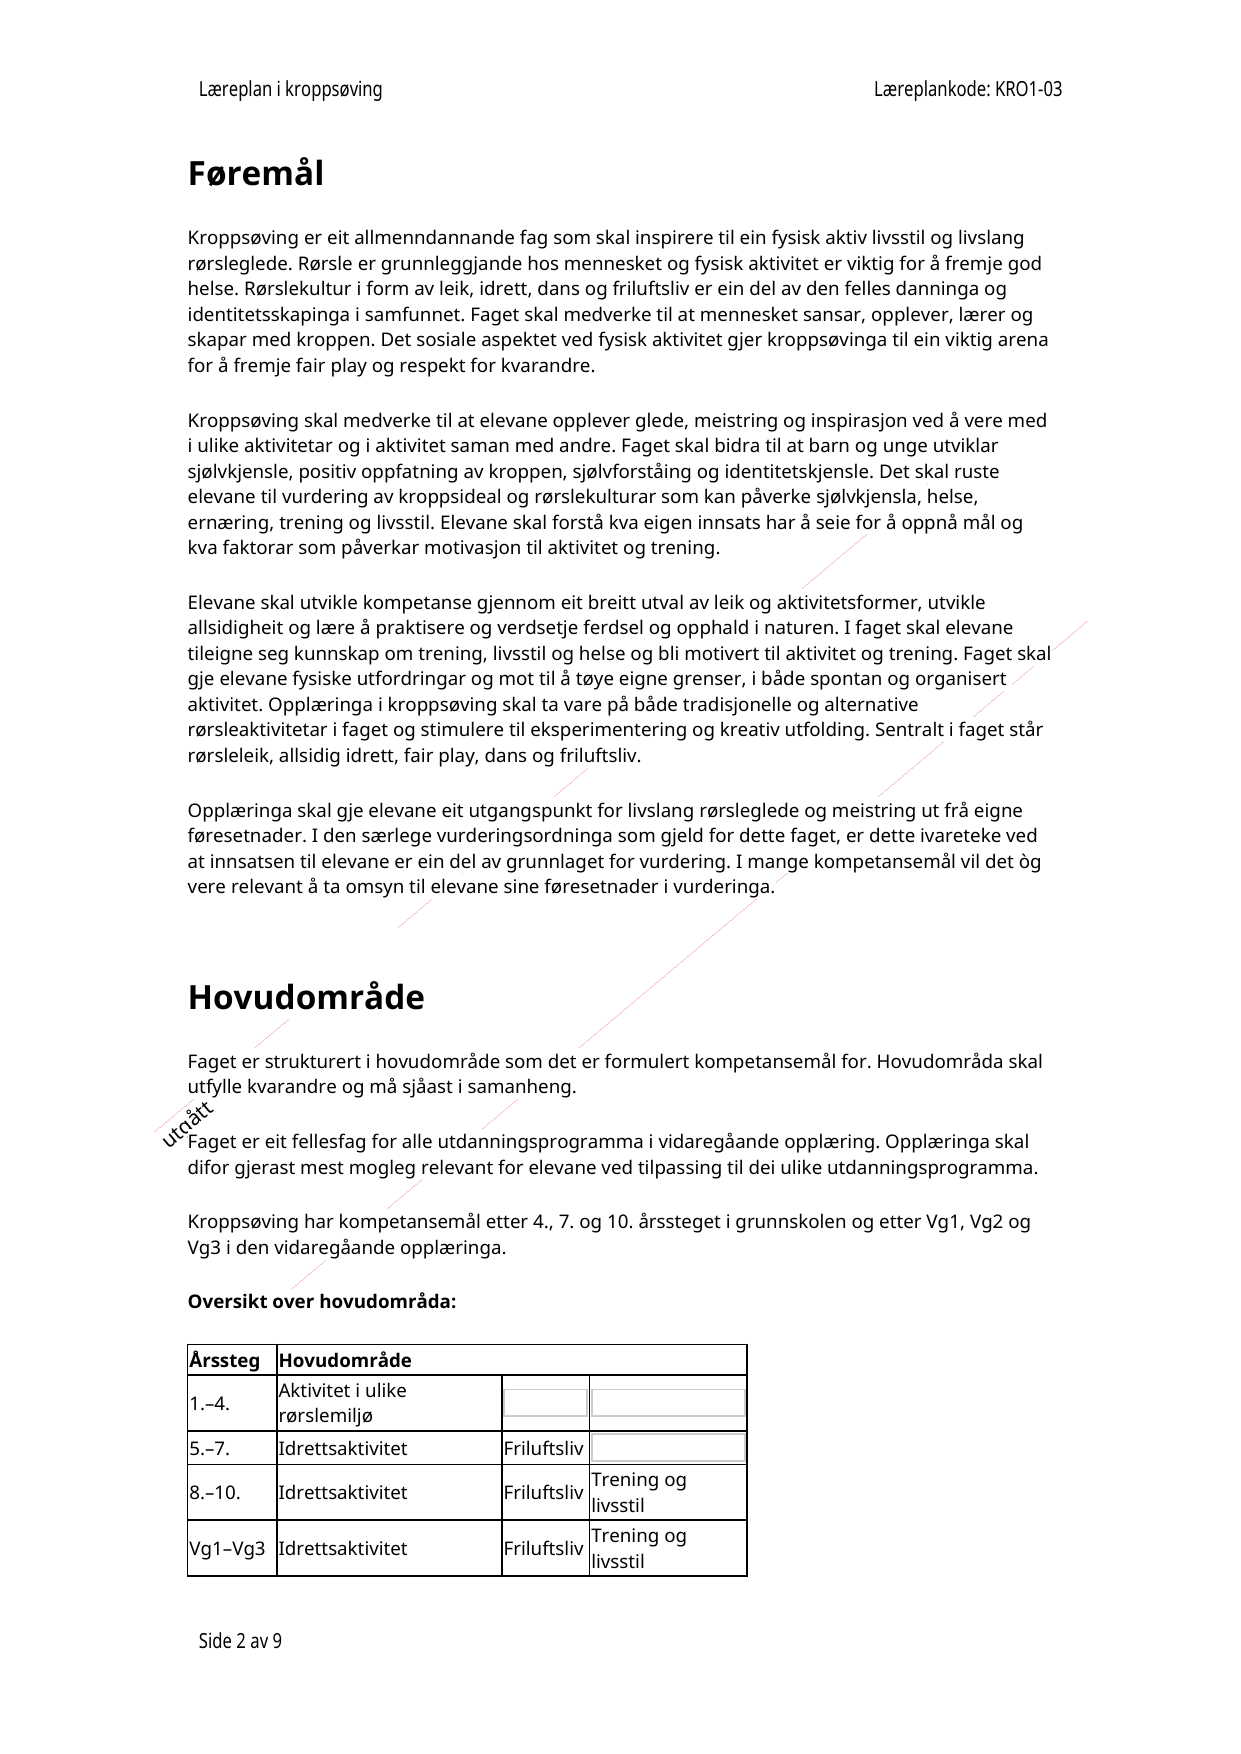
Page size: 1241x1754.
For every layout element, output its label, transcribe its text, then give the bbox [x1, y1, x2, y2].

table_cell [590, 1376, 746, 1430]
subtitle Hovudområde [615, 928, 1053, 1019]
text Opplæringa skal gje elevane eit utgangspunkt for livslang rørsleglede og meistring ut frå eigne føresetnader. I den særlege vurderingsordninga som gjeld for dette faget, er dette ivareteke ved at innsatsen til elevane er ein del av grunnlaget for vurdering. I mange kompetansemål vil det òg vere relevant å ta omsyn til elevane sine føresetnader i vurderinga. [776, 797, 1053, 899]
text Elevane skal utvikle kompetanse gjennom eit breitt utval av leik og aktivitetsformer, utvikle allsidigheit og lære å praktisere og verdsetje ferdsel og opphald i naturen. I faget skal elevane tileigne seg kunnskap om trening, livsstil og helse og bli motivert til aktivitet og trening. Faget skal gje elevane fysiske utfordringar og mot til å tøye eigne grenser, i både spontan og organisert aktivitet. Opplæringa i kroppsøving skal ta vare på både tradisjonelle og alternative rørsleaktivitetar i faget og stimulere til eksperimentering og kreativ utfolding. Sentralt i faget står rørsleleik, allsidig idrett, fair play, dans og friluftsliv. [914, 651, 1053, 768]
table_cell 1.–4. [188, 1376, 276, 1430]
table_cell Idrettsaktivitet [278, 1432, 501, 1463]
table_cell Vg1–Vg3 [188, 1521, 276, 1575]
table_cell [503, 1376, 589, 1430]
text Kroppsøving er eit allmenndannande fag som skal inspirere til ein fysisk aktiv livsstil og livslang rørsleglede. Rørsle er grunnleggjande hos mennesket og fysisk aktivitet er viktig for å fremje god helse. Rørslekultur i form av leik, idrett, dans og friluftsliv er ein del av den felles danninga og identitetsskapinga i samfunnet. Faget skal medverke til at mennesket sansar, opplever, lærer og skapar med kroppen. Det sosiale aspektet ved fysisk aktivitet gjer kroppsøvinga til ein viktig arena for å fremje fair play og respekt for kvarandre. [187, 224, 1053, 378]
text Faget er eit fellesfag for alle utdanningsprogramma i vidaregåande opplæring. Opplæringa skal difor gjerast mest mogleg relevant for elevane ved tilpassing til dei ulike utdanningsprogramma. [484, 1128, 1053, 1179]
text Faget er strukturert i hovudområde som det er formulert kompetansemål for. Hovudområda skal utfylle kvarandre og må sjåast i samanheng. [577, 1048, 1053, 1099]
table_cell Idrettsaktivitet [278, 1521, 501, 1575]
table_cell Friluftsliv [503, 1432, 589, 1463]
table_cell 5.–7. [188, 1432, 276, 1463]
text Kroppsøving har kompetansemål etter 4., 7. og 10. årssteget i grunnskolen og etter Vg1, Vg2 og Vg3 i den vidaregåande opplæringa. [507, 1209, 1053, 1260]
text Oversikt over hovudområda: [456, 1289, 1053, 1314]
subtitle Føremål [333, 150, 1053, 195]
subtitle Hovudområde [434, 928, 720, 1019]
text Kroppsøving skal medverke til at elevane opplever glede, meistring og inspirasjon ved å vere med i ulike aktivitetar og i aktivitet saman med andre. Faget skal bidra til at barn og unge utviklar sjølvkjensle, positiv oppfatning av kroppen, sjølvforståing og identitetskjensle. Det skal ruste elevane til vurdering av kroppsideal og rørslekulturar som kan påverke sjølvkjensla, helse, ernæring, trening og livsstil. Elevane skal forstå kva eigen innsats har å seie for å oppnå mål og kva faktorar som påverkar motivasjon til aktivitet og trening. [187, 407, 1053, 560]
table_cell Idrettsaktivitet [278, 1465, 501, 1519]
table_cell Friluftsliv [503, 1465, 589, 1519]
table_cell 8.–10. [188, 1465, 276, 1519]
table_cell Friluftsliv [503, 1521, 589, 1575]
